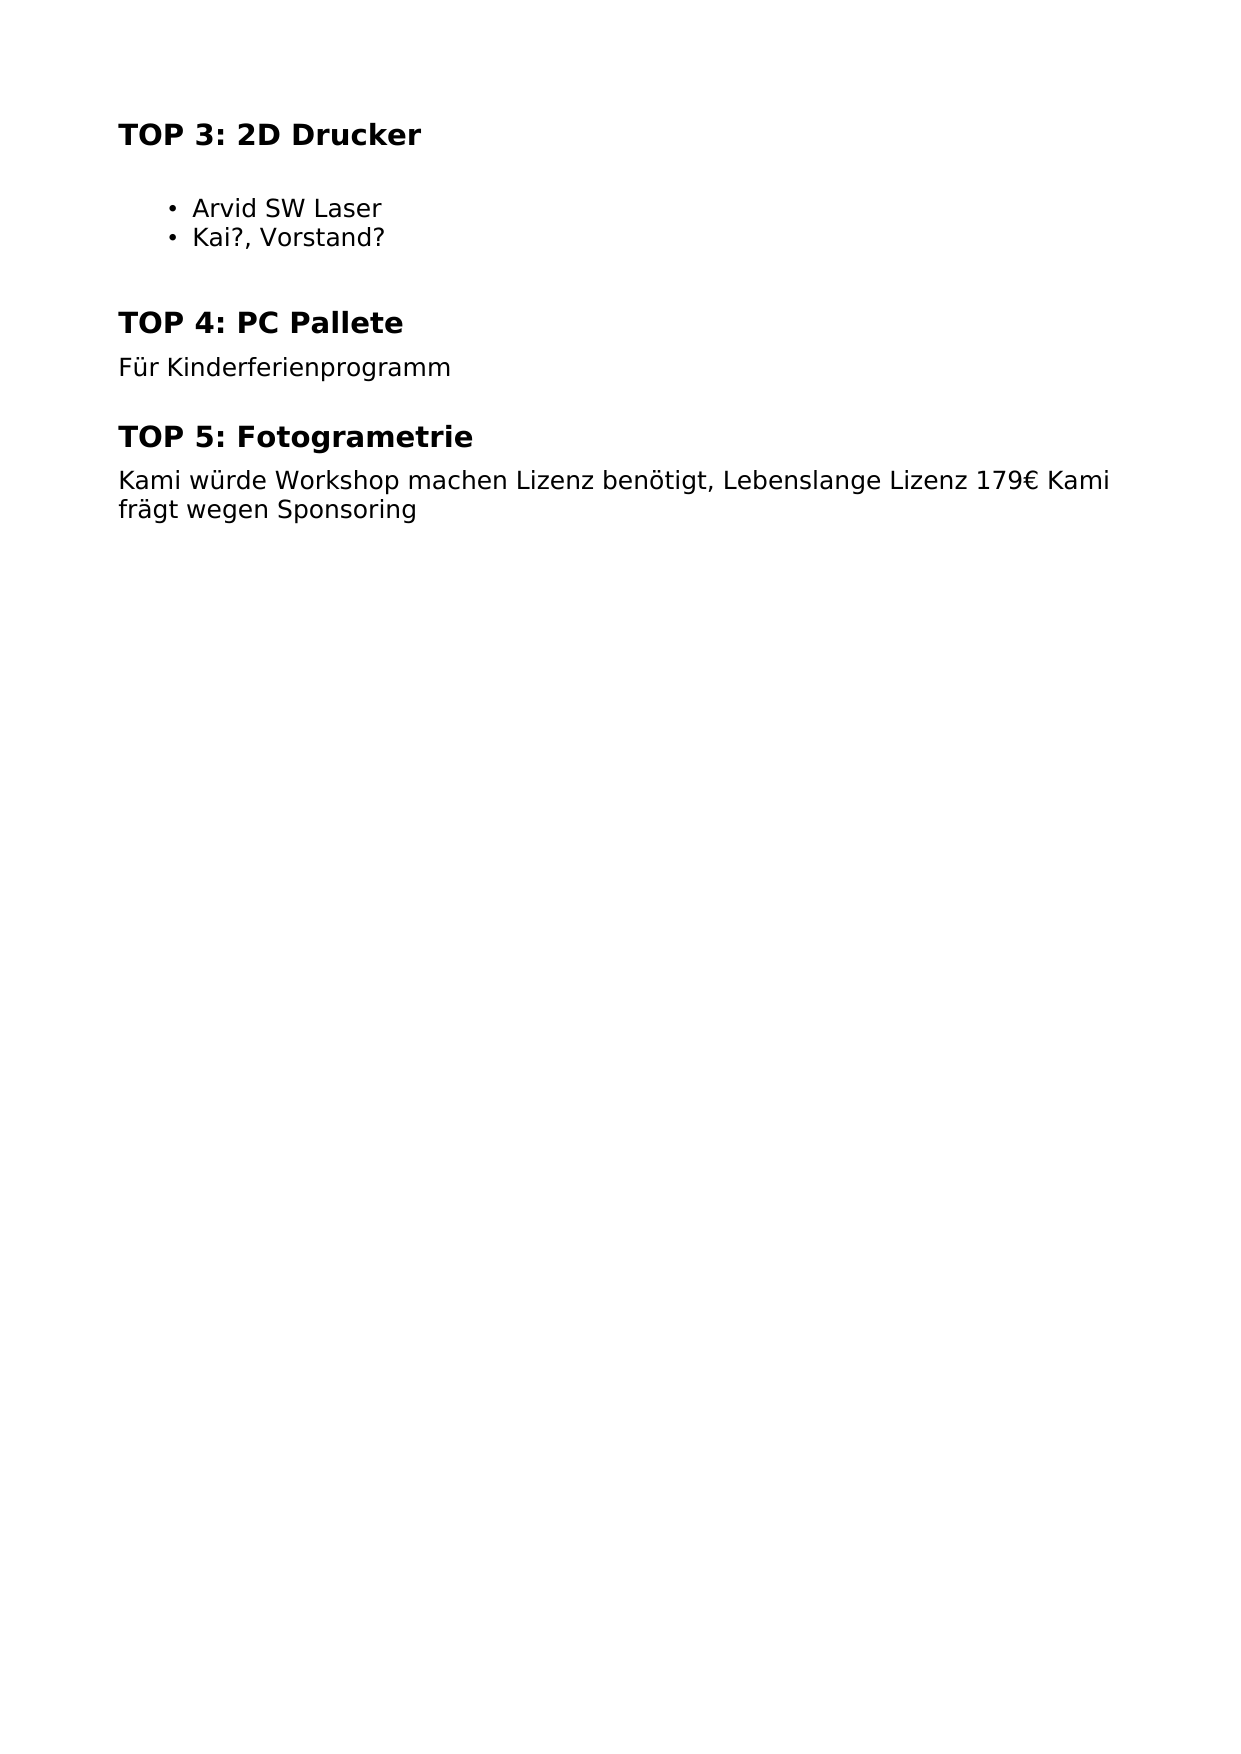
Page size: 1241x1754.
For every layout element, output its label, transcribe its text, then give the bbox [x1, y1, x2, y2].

text Kami würde Workshop machen Lizenz benötigt, Lebenslange Lizenz 179€ Kami frägt wegen Sponsoring [118, 466, 1122, 525]
text Für Kinderferienprogramm [118, 353, 1122, 382]
list Arvid SW Laser [177, 194, 1122, 223]
list Kai?, Vorstand? [177, 223, 1122, 252]
subtitle TOP 5: Fotogrametrie [118, 420, 1122, 454]
subtitle TOP 4: PC Pallete [118, 307, 1122, 341]
subtitle TOP 3: 2D Drucker [118, 118, 1122, 152]
